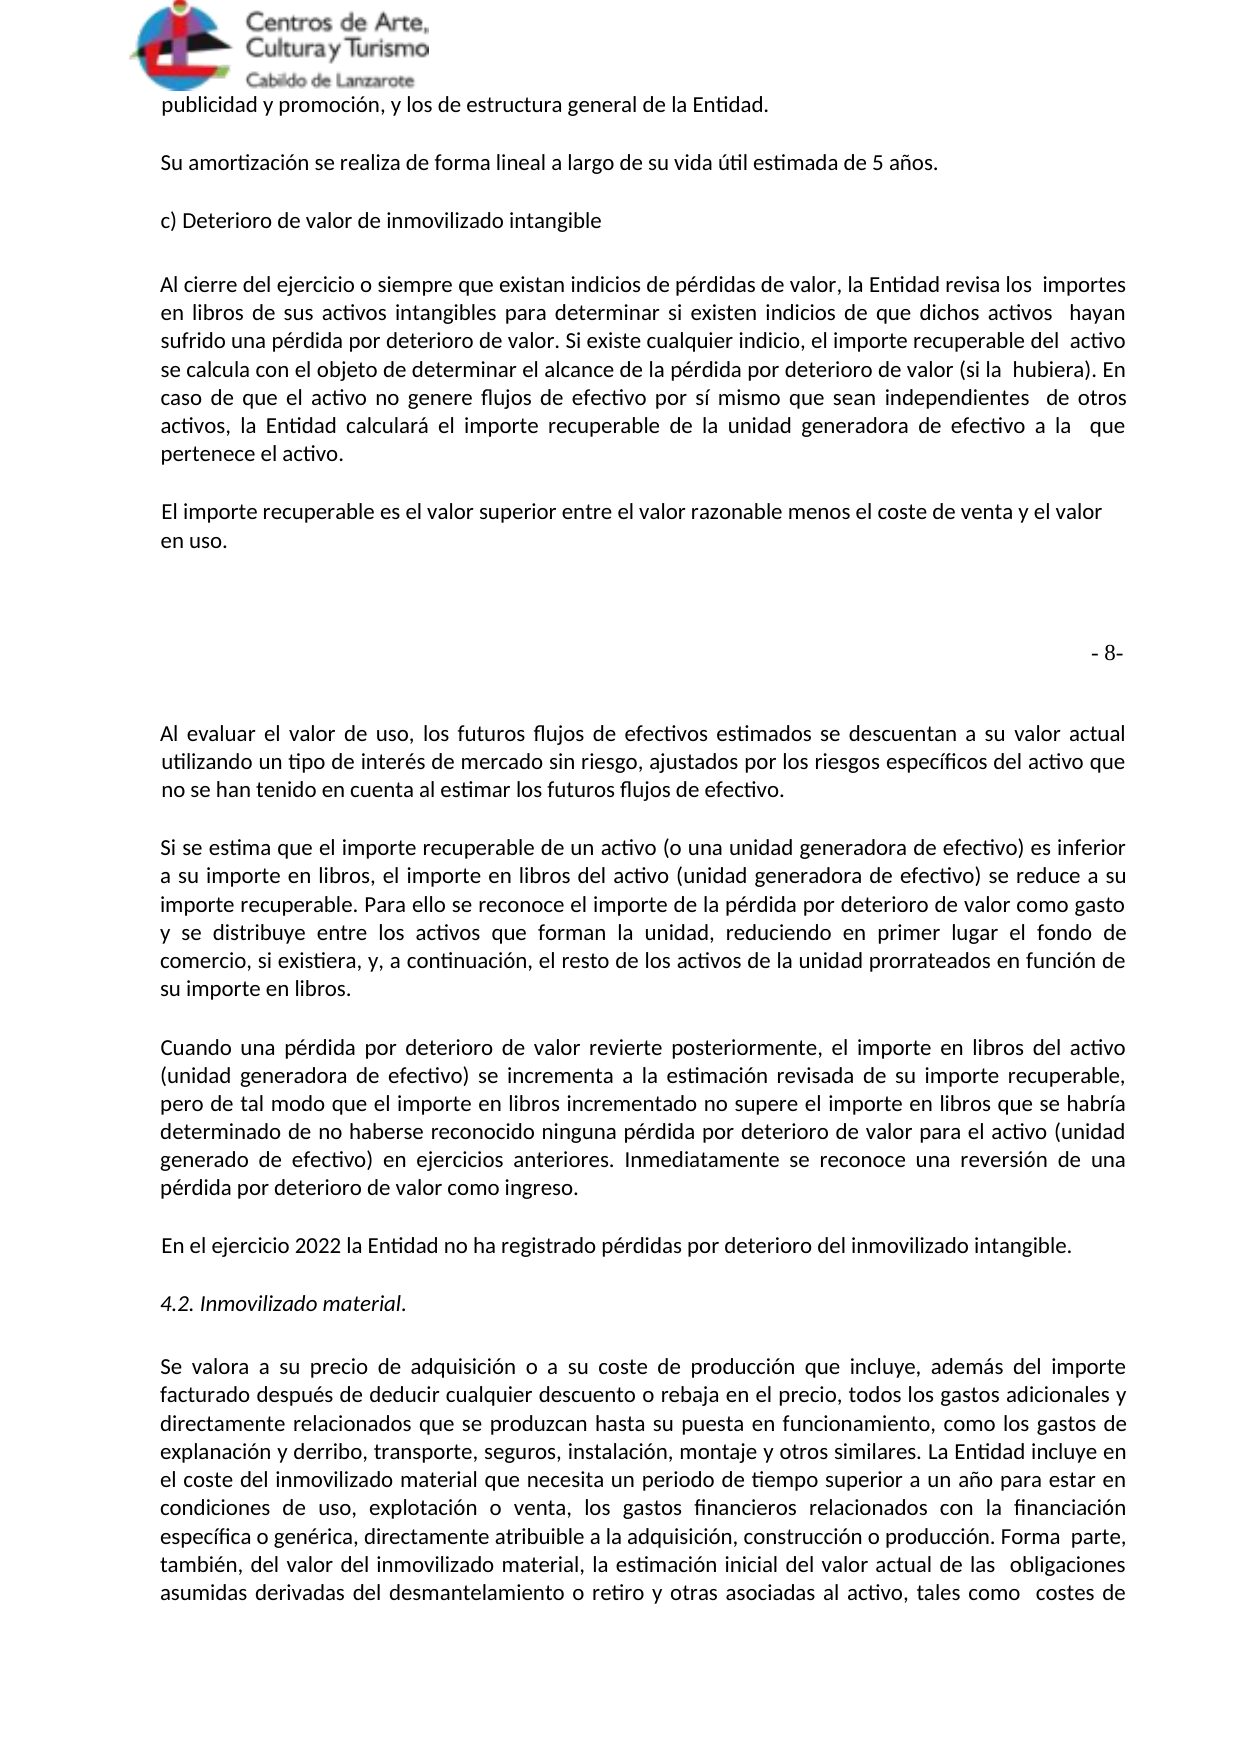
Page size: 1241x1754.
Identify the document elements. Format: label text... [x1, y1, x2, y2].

text El importe recuperable es el valor superior entre el valor razonable menos el coste de venta y el valor en uso. [160, 497, 1128, 554]
picture [128, 0, 429, 91]
text Si se estima que el importe recuperable de un activo (o una unidad generadora de efectivo) es inferior a su importe en libros, el importe en libros del activo (unidad generadora de efectivo) se reduce a su importe recuperable. Para ello se reconoce el importe de la pérdida por deterioro de valor como gasto y se distribuye entre los activos que forman la unidad, reduciendo en primer lugar el fondo de comercio, si existiera, y, a continuación, el resto de los activos de la unidad prorrateados en función de su importe en libros. [160, 833, 1128, 1002]
text Su amortización se realiza de forma lineal a largo de su vida útil estimada de 5 años. c) Deterioro de valor de inmovilizado intangible [160, 148, 940, 234]
text Al evaluar el valor de uso, los futuros flujos de efectivos estimados se descuentan a su valor actual utilizando un tipo de interés de mercado sin riesgo, ajustados por los riesgos específicos del activo que no se han tenido en cuenta al estimar los futuros flujos de efectivo. [160, 719, 1128, 803]
text publicidad y promoción, y los de estructura general de la Entidad. [161, 91, 1128, 118]
text En el ejercicio 2022 la Entidad no ha registrado pérdidas por deterioro del inmovilizado intangible. 4.2. Inmovilizado material. [160, 1231, 1079, 1317]
text Al cierre del ejercicio o siempre que existan indicios de pérdidas de valor, la Entidad revisa los importes en libros de sus activos intangibles para determinar si existen indicios de que dichos activos hayan sufrido una pérdida por deterioro de valor. Si existe cualquier indicio, el importe recuperable del activo se calcula con el objeto de determinar el alcance de la pérdida por deterioro de valor (si la hubiera). En caso de que el activo no genere flujos de efectivo por sí mismo que sean independientes de otros activos, la Entidad calculará el importe recuperable de la unidad generadora de efectivo a la que pertenece el activo. [160, 270, 1128, 467]
text Cuando una pérdida por deterioro de valor revierte posteriormente, el importe en libros del activo (unidad generadora de efectivo) se incrementa a la estimación revisada de su importe recuperable, pero de tal modo que el importe en libros incrementado no supere el importe en libros que se habría determinado de no haberse reconocido ninguna pérdida por deterioro de valor para el activo (unidad generado de efectivo) en ejercicios anteriores. Inmediatamente se reconoce una reversión de una pérdida por deterioro de valor como ingreso. [160, 1033, 1128, 1201]
text Se valora a su precio de adquisición o a su coste de producción que incluye, además del importe facturado después de deducir cualquier descuento o rebaja en el precio, todos los gastos adicionales y directamente relacionados que se produzcan hasta su puesta en funcionamiento, como los gastos de explanación y derribo, transporte, seguros, instalación, montaje y otros similares. La Entidad incluye en el coste del inmovilizado material que necesita un periodo de tiempo superior a un año para estar en condiciones de uso, explotación o venta, los gastos financieros relacionados con la financiación específica o genérica, directamente atribuible a la adquisición, construcción o producción. Forma parte, también, del valor del inmovilizado material, la estimación inicial del valor actual de las obligaciones asumidas derivadas del desmantelamiento o retiro y otras asociadas al activo, tales como costes de [160, 1352, 1128, 1606]
text - 8- [55, 639, 1123, 666]
